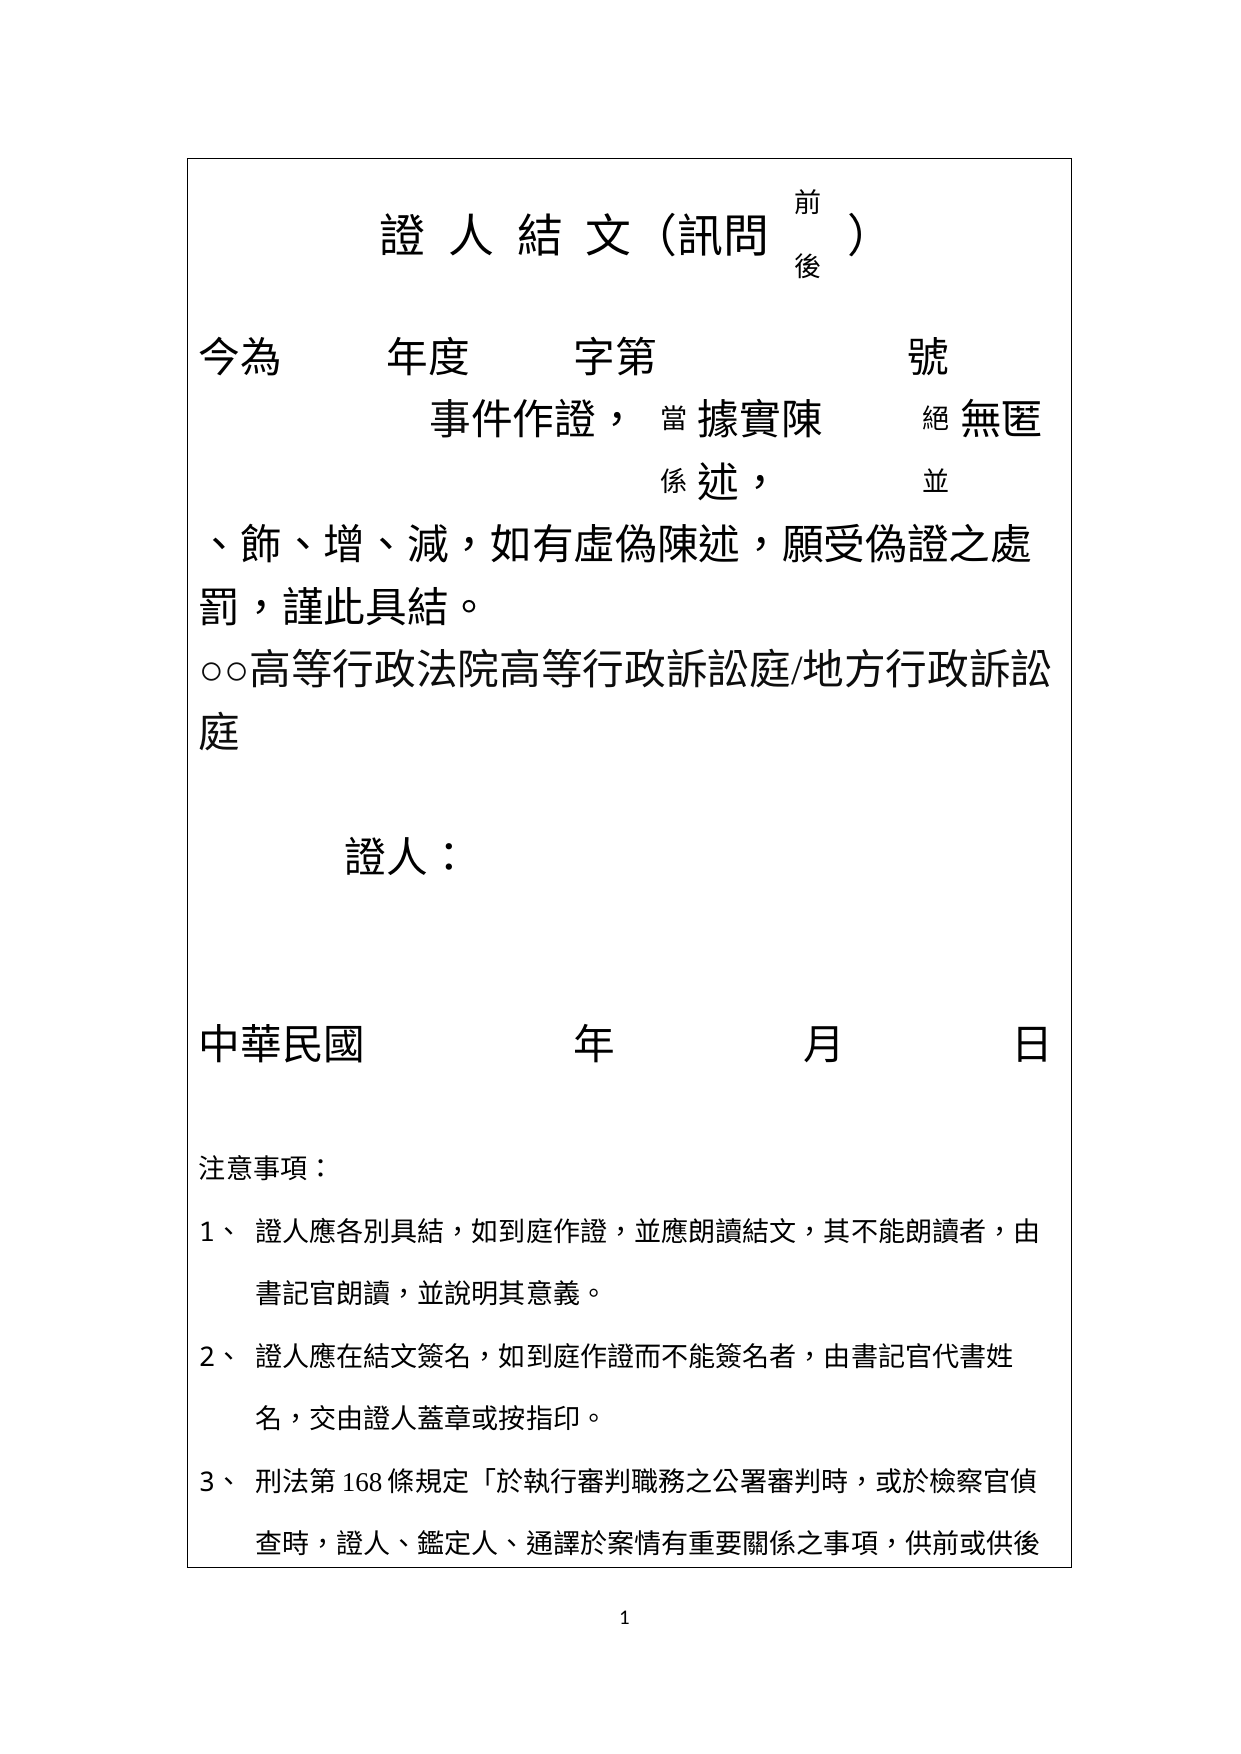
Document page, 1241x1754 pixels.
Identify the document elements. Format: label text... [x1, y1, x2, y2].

table_header 證 人 結 文（訊問 [188, 159, 780, 312]
table_cell 今為 年度 字第 號 [188, 313, 1071, 375]
table_cell 據實陳述， [686, 375, 911, 500]
table_cell 、飾、增、減，如有虛偽陳述，願受偽證之處罰，謹此具結。 ○○高等行政法院高等行政訴訟庭/地方行政訴訟庭 證人： 中華民國 年 月 日 注意事項： 證人應各別具結，如到庭作證，並應朗讀結文，其不能朗讀者，由書記官朗讀，並說明其意義。 證人應在結文簽名，如到庭作證而不能簽名者，由書記官代書姓名，交由證人蓋章或按指印。 刑法第168條規定「於執行審判職務之公署審判時，或於檢察官偵查時，證人、鑑定人、通譯於案情有重要關係之事項，供前或供後 [188, 500, 1071, 1567]
table_cell 無匿 [949, 375, 1071, 500]
table_cell 絕 [911, 375, 949, 437]
table_cell 並 [911, 438, 949, 500]
table_header 前 [780, 159, 836, 222]
table_cell 事件作證， [188, 375, 649, 500]
table_cell 當 [649, 375, 686, 437]
table_cell 係 [649, 438, 686, 500]
table_header ） [836, 159, 1071, 312]
table_cell 後 [780, 222, 836, 312]
